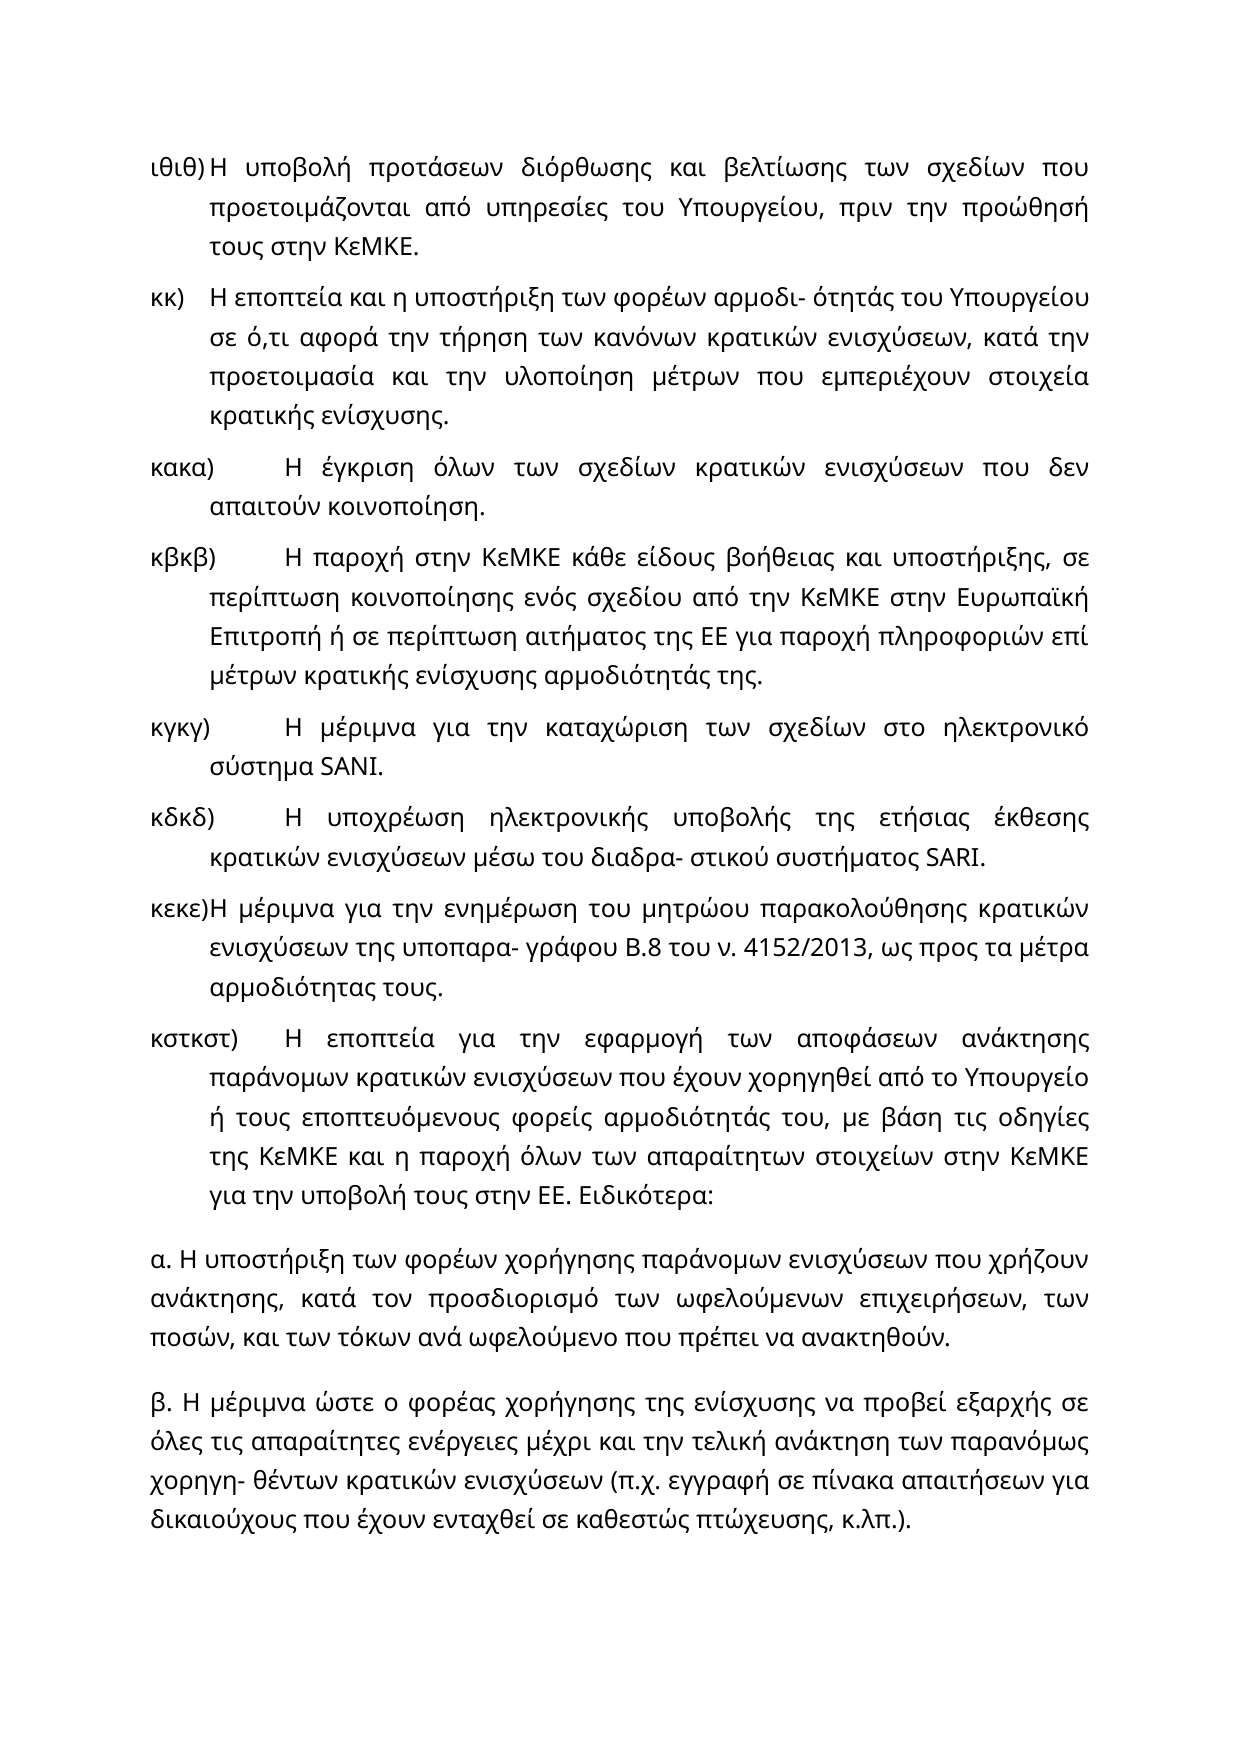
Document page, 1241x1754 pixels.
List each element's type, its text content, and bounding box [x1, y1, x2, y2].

list κκ) Η εποπτεία και η υποστήριξη των φορέων αρμοδι- ότητάς του Υπουργείου σε ό,τι αφορά την τήρηση των κανόνων κρατικών ενισχύσεων, κατά την προετοιμασία και την υλοποίηση μέτρων που εμπεριέχουν στοιχεία κρατικής ενίσχυσης. [150, 280, 1090, 432]
text β. Η μέριμνα ώστε ο φορέας χορήγησης της ενίσχυσης να προβεί εξαρχής σε όλες τις απαραίτητες ενέργειες μέχρι και την τελική ανάκτηση των παρανόμως χορηγη- θέντων κρατικών ενισχύσεων (π.χ. εγγραφή σε πίνακα απαιτήσεων για δικαιούχους που έχουν ενταχθεί σε καθεστώς πτώχευσης, κ.λπ.). [150, 1384, 1090, 1536]
list ιθιθ) Η υποβολή προτάσεων διόρθωσης και βελτίωσης των σχεδίων που προετοιμάζονται από υπηρεσίες του Υπουργείου, πριν την προώθησή τους στην ΚεΜΚΕ. [150, 150, 1090, 262]
list κβκβ) Η παροχή στην ΚεΜΚΕ κάθε είδους βοήθειας και υποστήριξης, σε περίπτωση κοινοποίησης ενός σχεδίου από την ΚεΜΚΕ στην Ευρωπαϊκή Επιτροπή ή σε περίπτωση αιτήματος της ΕΕ για παροχή πληροφοριών επί μέτρων κρατικής ενίσχυσης αρμοδιότητάς της. [150, 540, 1090, 692]
text α. Η υποστήριξη των φορέων χορήγησης παράνομων ενισχύσεων που χρήζουν ανάκτησης, κατά τον προσδιορισμό των ωφελούμενων επιχειρήσεων, των ποσών, και των τόκων ανά ωφελούμενο που πρέπει να ανακτηθούν. [150, 1242, 1090, 1354]
list κακα) Η έγκριση όλων των σχεδίων κρατικών ενισχύσεων που δεν απαιτούν κοινοποίηση. [150, 449, 1090, 522]
list κδκδ) Η υποχρέωση ηλεκτρονικής υποβολής της ετήσιας έκθεσης κρατικών ενισχύσεων μέσω του διαδρα- στικού συστήματος SARI. [150, 800, 1090, 873]
list κστκστ) Η εποπτεία για την εφαρμογή των αποφάσεων ανάκτησης παράνομων κρατικών ενισχύσεων που έχουν χορηγηθεί από το Υπουργείο ή τους εποπτευόμενους φορείς αρμοδιότητάς του, με βάση τις οδηγίες της ΚεΜΚΕ και η παροχή όλων των απαραίτητων στοιχείων στην ΚεΜΚΕ για την υποβολή τους στην ΕΕ. Ειδικότερα: [150, 1021, 1090, 1212]
list κγκγ) Η μέριμνα για την καταχώριση των σχεδίων στο ηλεκτρονικό σύστημα SANI. [150, 709, 1090, 782]
list κεκε) Η μέριμνα για την ενημέρωση του μητρώου παρακολούθησης κρατικών ενισχύσεων της υποπαρα- γράφου Β.8 του ν. 4152/2013, ως προς τα μέτρα αρμοδιότητας τους. [150, 891, 1090, 1003]
